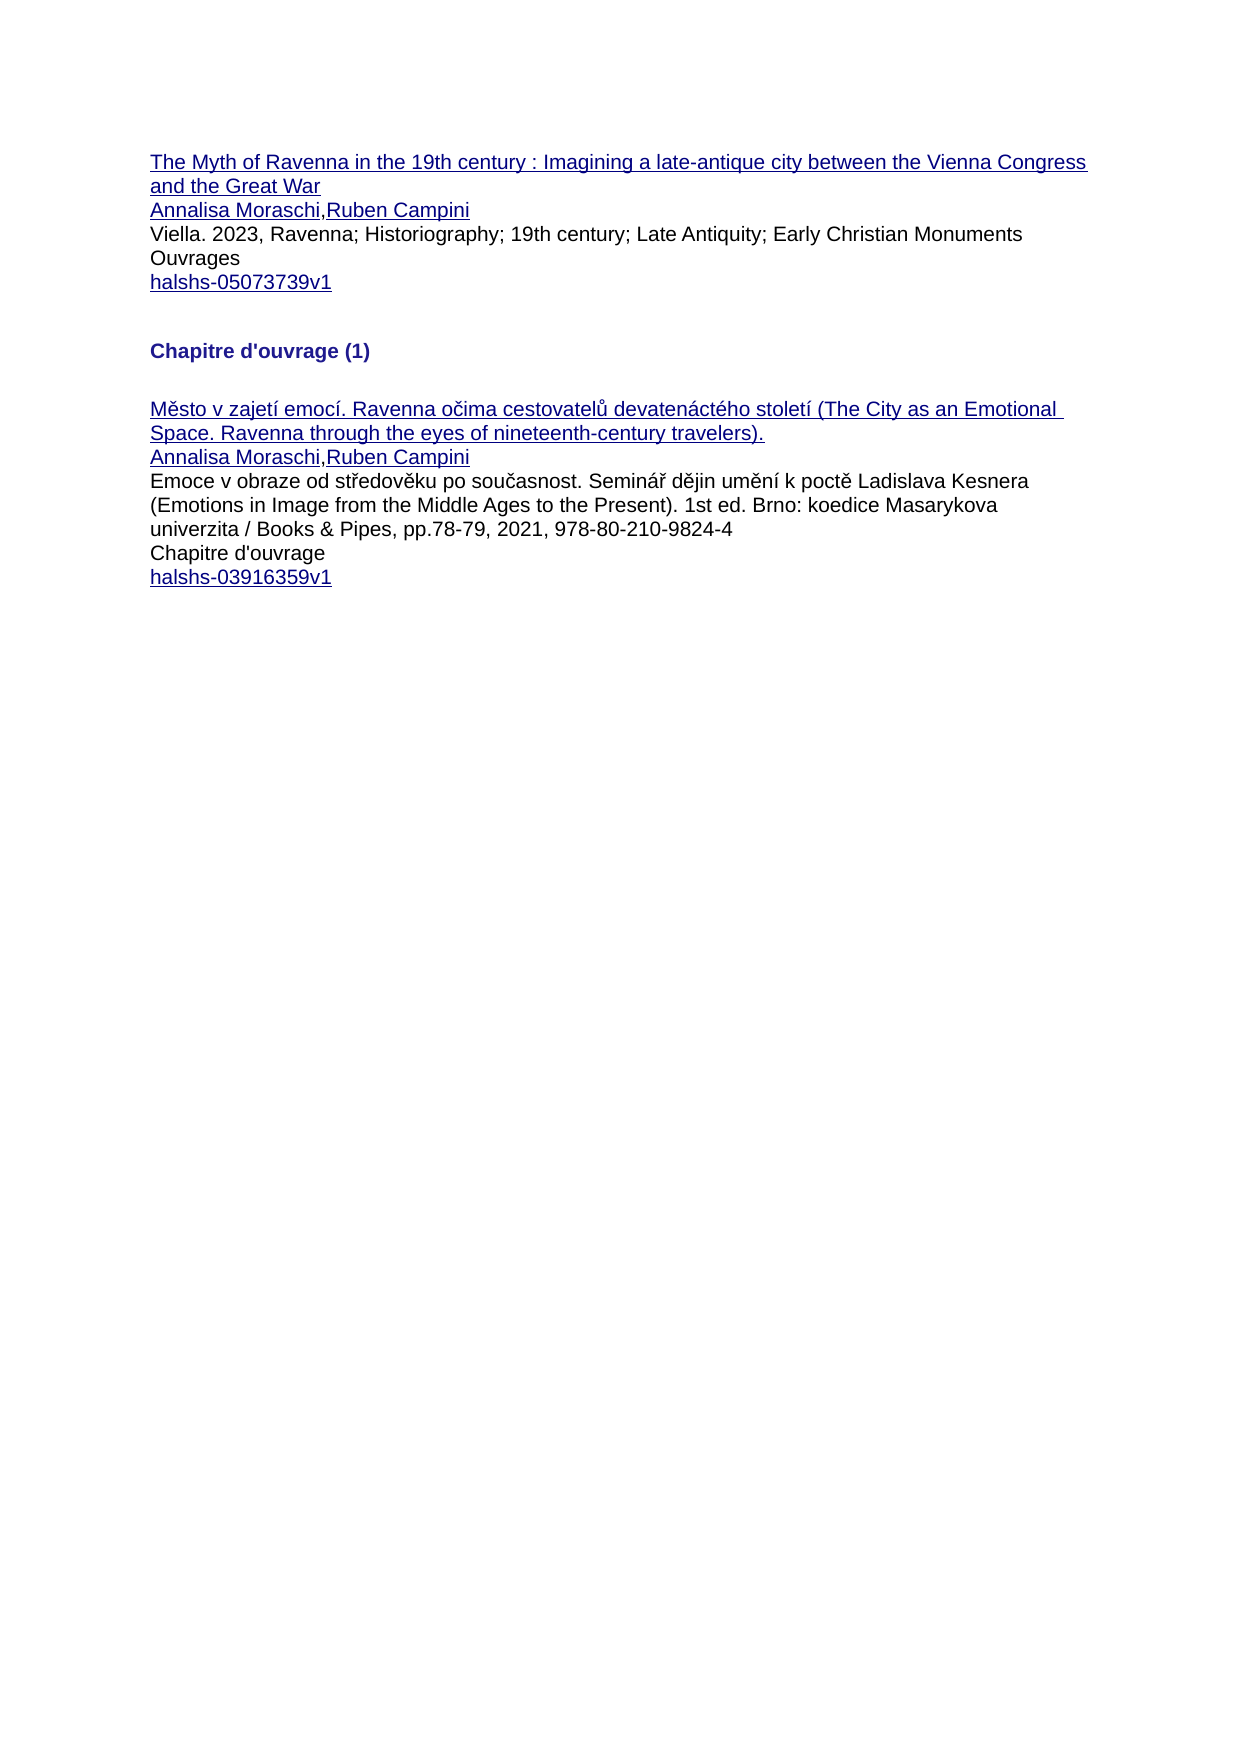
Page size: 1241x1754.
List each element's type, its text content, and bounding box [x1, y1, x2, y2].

subtitle Chapitre d'ouvrage (1) [150, 338, 1090, 362]
table_header Město v zajetí emocí. Ravenna očima cestovatelů devatenáctého století (The City as an Emotional Space. Ravenna through the eyes of nineteenth-century travelers). Annalisa Moraschi,Ruben Campini Emoce v obraze od středověku po současnost. Seminář dějin umění k poctě Ladislava Kesnera (Emotions in Image from the Middle Ages to the Present). 1st ed. Brno: koedice Masarykova univerzita / Books & Pipes, pp.78-79, 2021, 978-80-210-9824-4 Chapitre d'ouvrage halshs-03916359v1 [150, 397, 1090, 588]
table_header The Myth of Ravenna in the 19th century : Imagining a late-antique city between the Vienna Congress and the Great War Annalisa Moraschi,Ruben Campini Viella. 2023, Ravenna; Historiography; 19th century; Late Antiquity; Early Christian Monuments Ouvrages halshs-05073739v1 [150, 150, 1090, 294]
